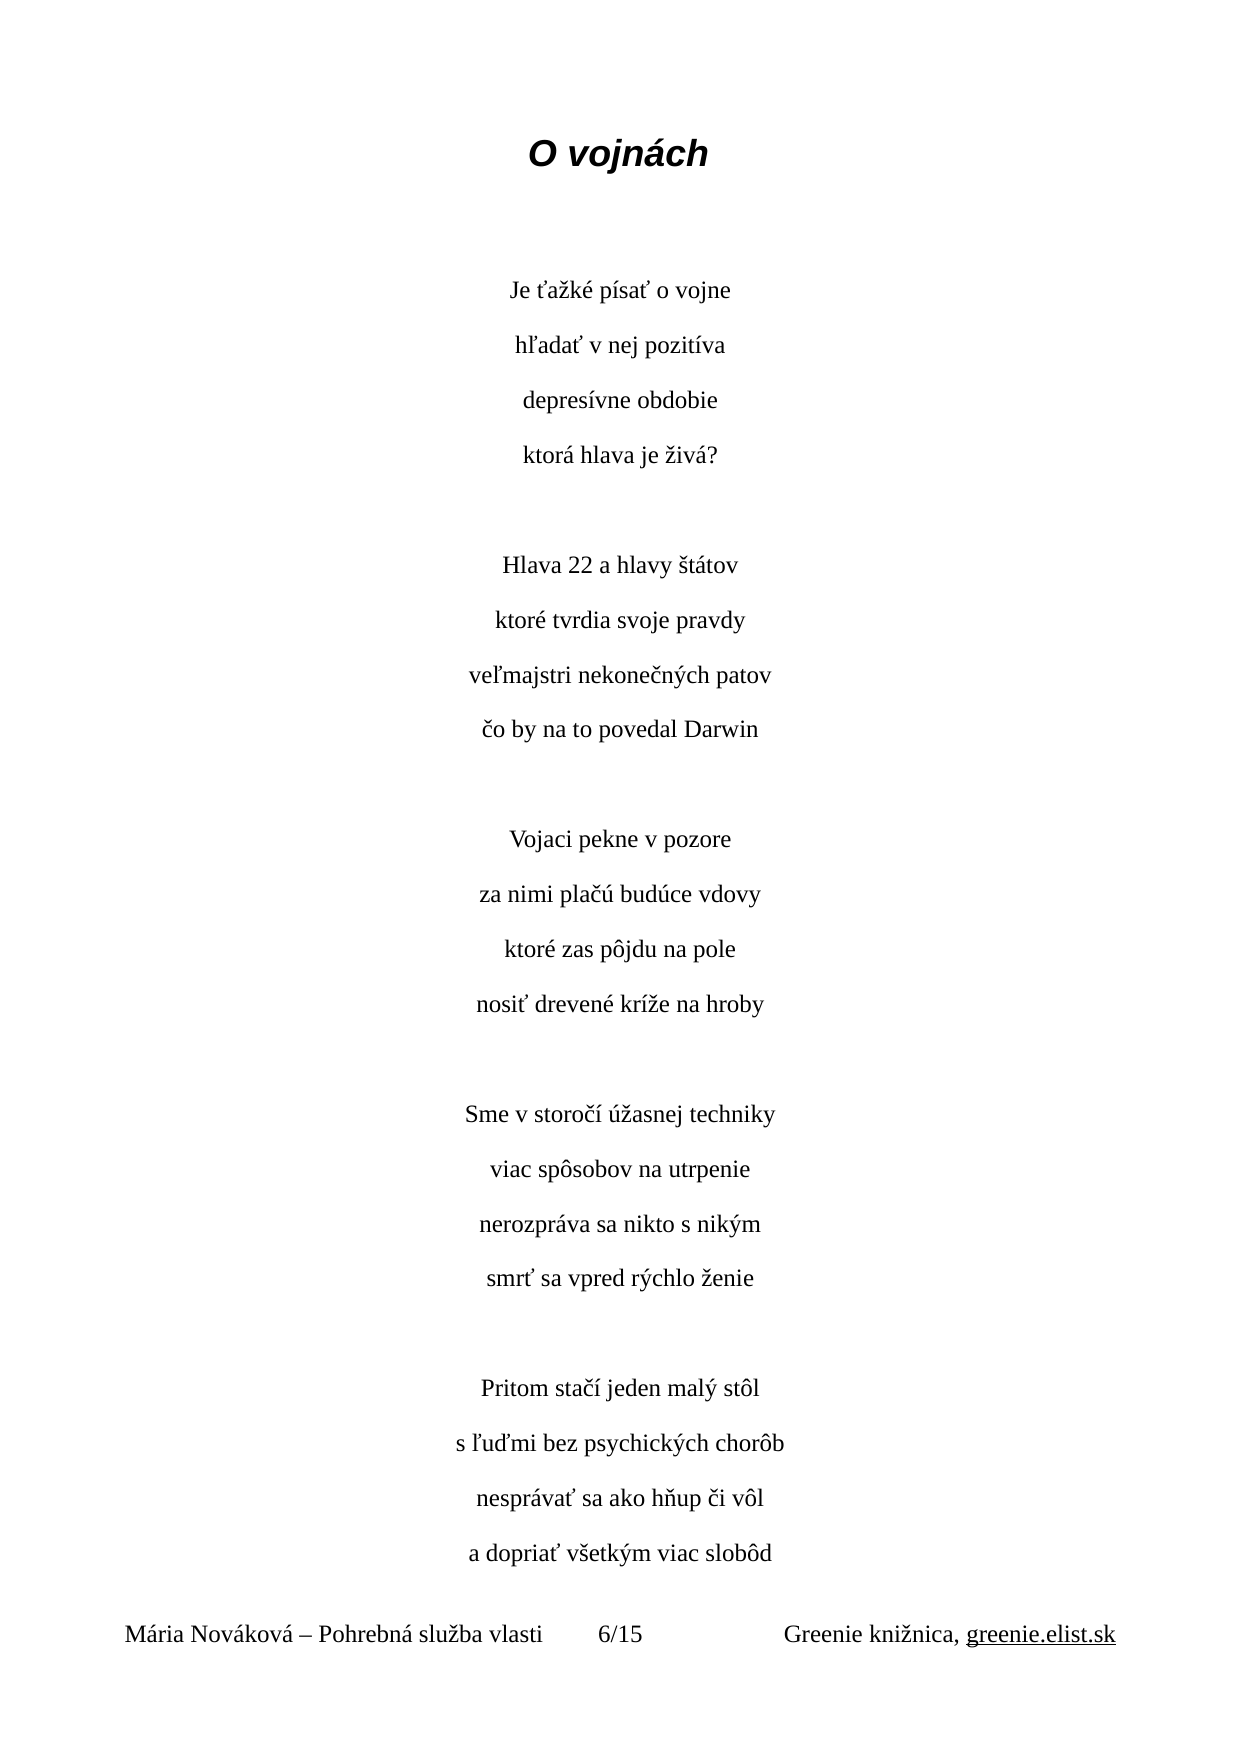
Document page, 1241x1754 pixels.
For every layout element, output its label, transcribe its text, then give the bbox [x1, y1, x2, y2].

text Vojaci pekne v pozore [106, 824, 1134, 853]
text Hlava 22 a hlavy štátov [106, 550, 1134, 579]
text nosiť drevené kríže na hroby [106, 989, 1134, 1018]
text Pritom stačí jeden malý stôl [106, 1373, 1134, 1402]
text ktoré zas pôjdu na pole [106, 934, 1134, 963]
text Je ťažké písať o vojne [106, 275, 1134, 304]
text veľmajstri nekonečných patov [106, 660, 1134, 688]
text s ľuďmi bez psychických chorôb [106, 1428, 1134, 1457]
text čo by na to povedal Darwin [106, 714, 1134, 743]
text ktorá hlava je živá? [106, 440, 1134, 469]
text hľadať v nej pozitíva [106, 330, 1134, 359]
text viac spôsobov na utrpenie [106, 1154, 1134, 1182]
text smrť sa vpred rýchlo ženie [106, 1263, 1134, 1292]
text nesprávať sa ako hňup či vôl [106, 1483, 1134, 1512]
text nerozpráva sa nikto s nikým [106, 1209, 1134, 1237]
text depresívne obdobie [106, 385, 1134, 414]
text a dopriať všetkým viac slobôd [106, 1538, 1134, 1567]
text Sme v storočí úžasnej techniky [106, 1099, 1134, 1128]
text za nimi plačú budúce vdovy [106, 879, 1134, 908]
text ktoré tvrdia svoje pravdy [106, 605, 1134, 633]
subtitle O vojnách [106, 131, 1134, 174]
